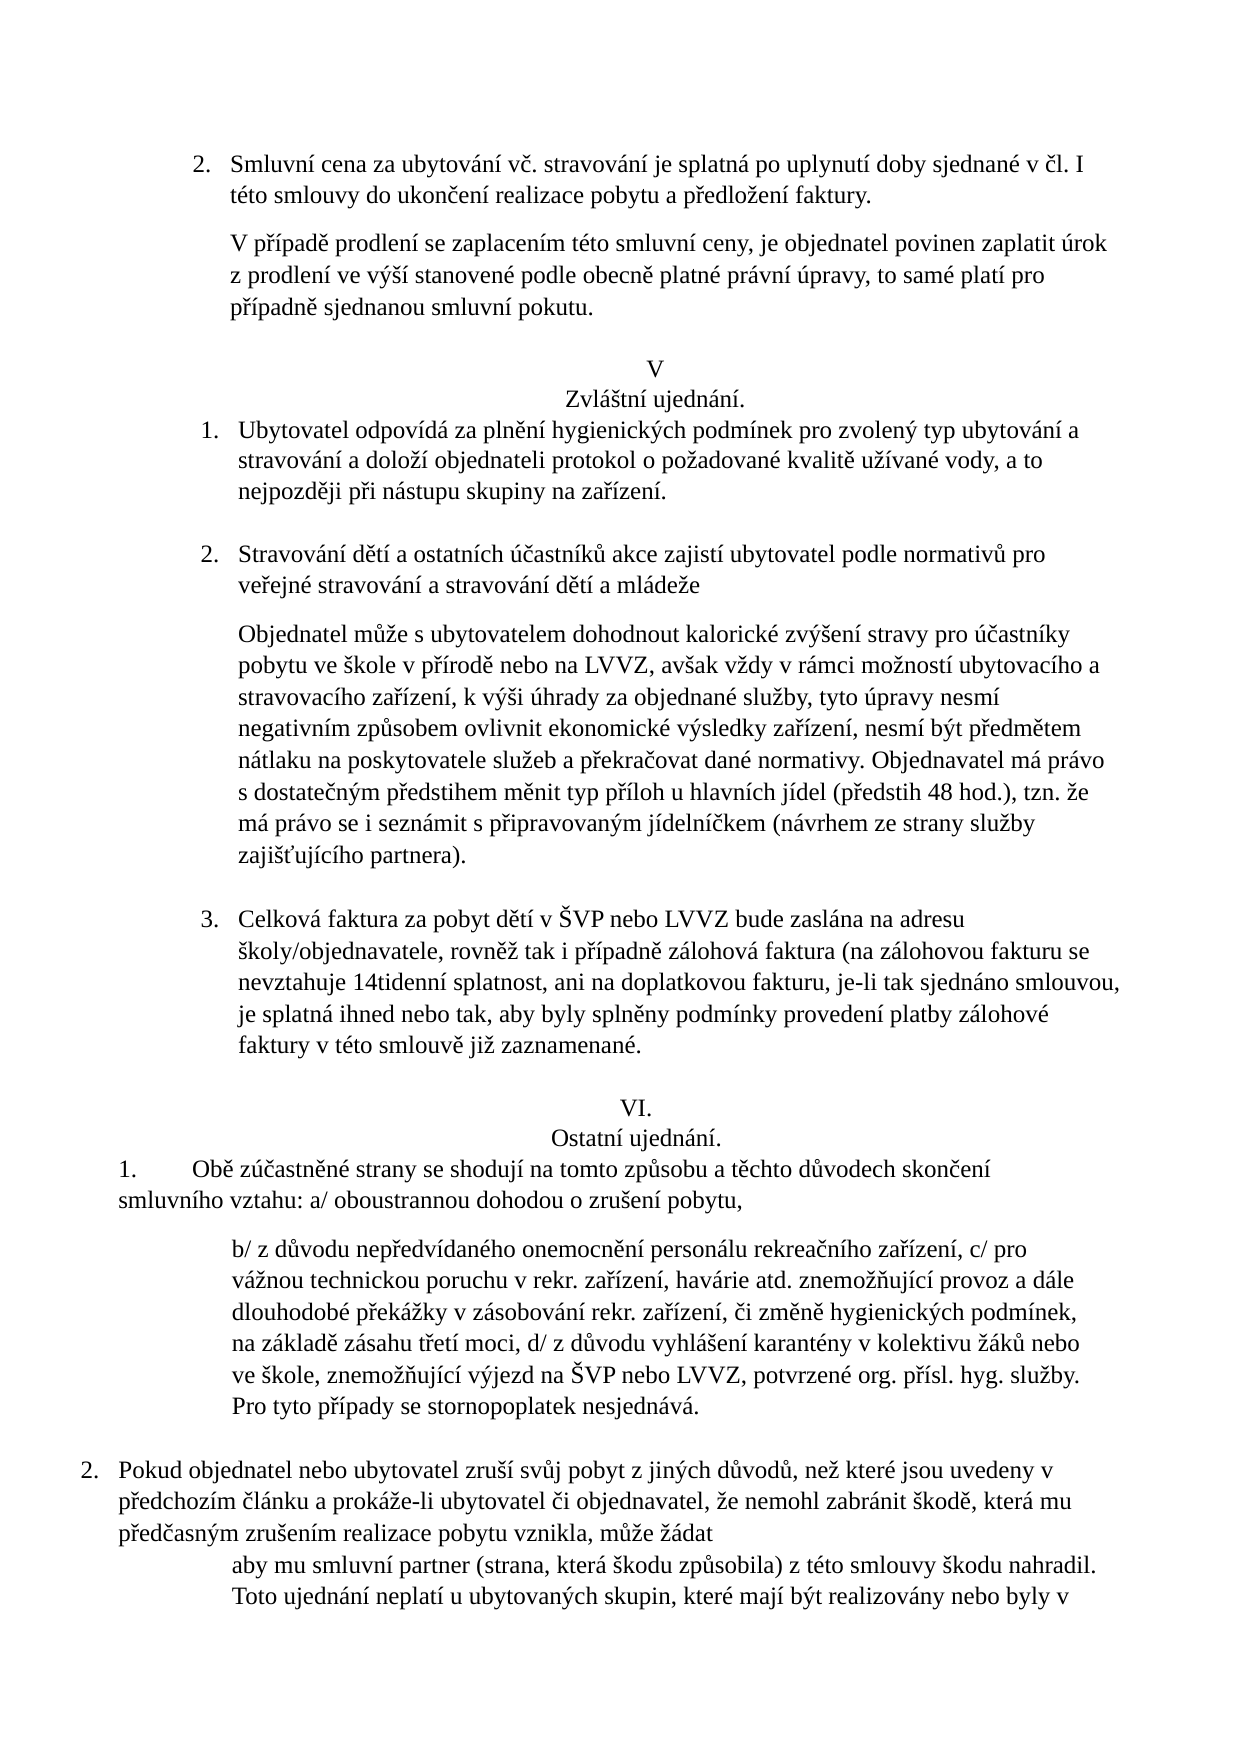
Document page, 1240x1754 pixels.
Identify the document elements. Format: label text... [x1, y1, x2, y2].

text b/ z důvodu nepředvídaného onemocnění personálu rekreačního zařízení, c/ pro vážnou technickou poruchu v rekr. zařízení, havárie atd. znemožňující provoz a dále dlouhodobé překážky v zásobování rekr. zařízení, či změně hygienických podmínek, na základě zásahu třetí moci, d/ z důvodu vyhlášení karantény v kolektivu žáků nebo ve škole, znemožňující výjezd na ŠVP nebo LVVZ, potvrzené org. přísl. hyg. služby. Pro tyto případy se stornopoplatek nesjednává. [232, 1234, 1084, 1420]
text Zvláštní ujednání. [233, 384, 1083, 413]
text V [233, 354, 1083, 383]
text Ostatní ujednání. [233, 1123, 1046, 1152]
list Pokud objednatel nebo ubytovatel zruší svůj pobyt z jiných důvodů, než které jsou uvedeny v předchozím článku a prokáže-li ubytovatel či objednavatel, že nemohl zabránit škodě, která mu předčasným zrušením realizace pobytu vznikla, může žádat [80, 1455, 1078, 1547]
text Objednatel může s ubytovatelem dohodnout kalorické zvýšení stravy pro účastníky pobytu ve škole v přírodě nebo na LVVZ, avšak vždy v rámci možností ubytovacího a stravovacího zařízení, k výši úhrady za objednané služby, tyto úpravy nesmí negativním způsobem ovlivnit ekonomické výsledky zařízení, nesmí být předmětem nátlaku na poskytovatele služeb a překračovat dané normativy. Objednavatel má právo s dostatečným předstihem měnit typ příloh u hlavních jídel (předstih 48 hod.), tzn. že má právo se i seznámit s připravovaným jídelníčkem (návrhem ze strany služby zajišťujícího partnera). [238, 619, 1107, 868]
text V případě prodlení se zaplacením této smluvní ceny, je objednatel povinen zaplatit úrok z prodlení ve výší stanovené podle obecně platné právní úpravy, to samé platí pro případně sjednanou smluvní pokutu. [230, 228, 1108, 320]
text aby mu smluvní partner (strana, která škodu způsobila) z této smlouvy škodu nahradil. Toto ujednání neplatí u ubytovaných skupin, které mají být realizovány nebo byly v [232, 1550, 1108, 1610]
list Ubytovatel odpovídá za plnění hygienických podmínek pro zvolený typ ubytování a stravování a doloží objednateli protokol o požadované kvalitě užívané vody, a to nejpozději při nástupu skupiny na zařízení. [200, 415, 1121, 504]
list Obě zúčastněné strany se shodují na tomto způsobu a těchto důvodech skončení smluvního vztahu: a/ oboustrannou dohodou o zrušení pobytu, [118, 1154, 1078, 1214]
list Celková faktura za pobyt dětí v ŠVP nebo LVVZ bude zaslána na adresu školy/objednavatele, rovněž tak i případně zálohová faktura (na zálohovou fakturu se nevztahuje 14tidenní splatnost, ani na doplatkovou fakturu, je-li tak sjednáno smlouvou, je splatná ihned nebo tak, aby byly splněny podmínky provedení platby zálohové faktury v této smlouvě již zaznamenané. [200, 904, 1121, 1059]
text VI. [233, 1093, 1045, 1122]
list Stravování dětí a ostatních účastníků akce zajistí ubytovatel podle normativů pro veřejné stravování a stravování dětí a mládeže [200, 539, 1121, 599]
list Smluvní cena za ubytování vč. stravování je splatná po uplynutí doby sjednané v čl. I této smlouvy do ukončení realizace pobytu a předložení faktury. [192, 149, 1121, 209]
